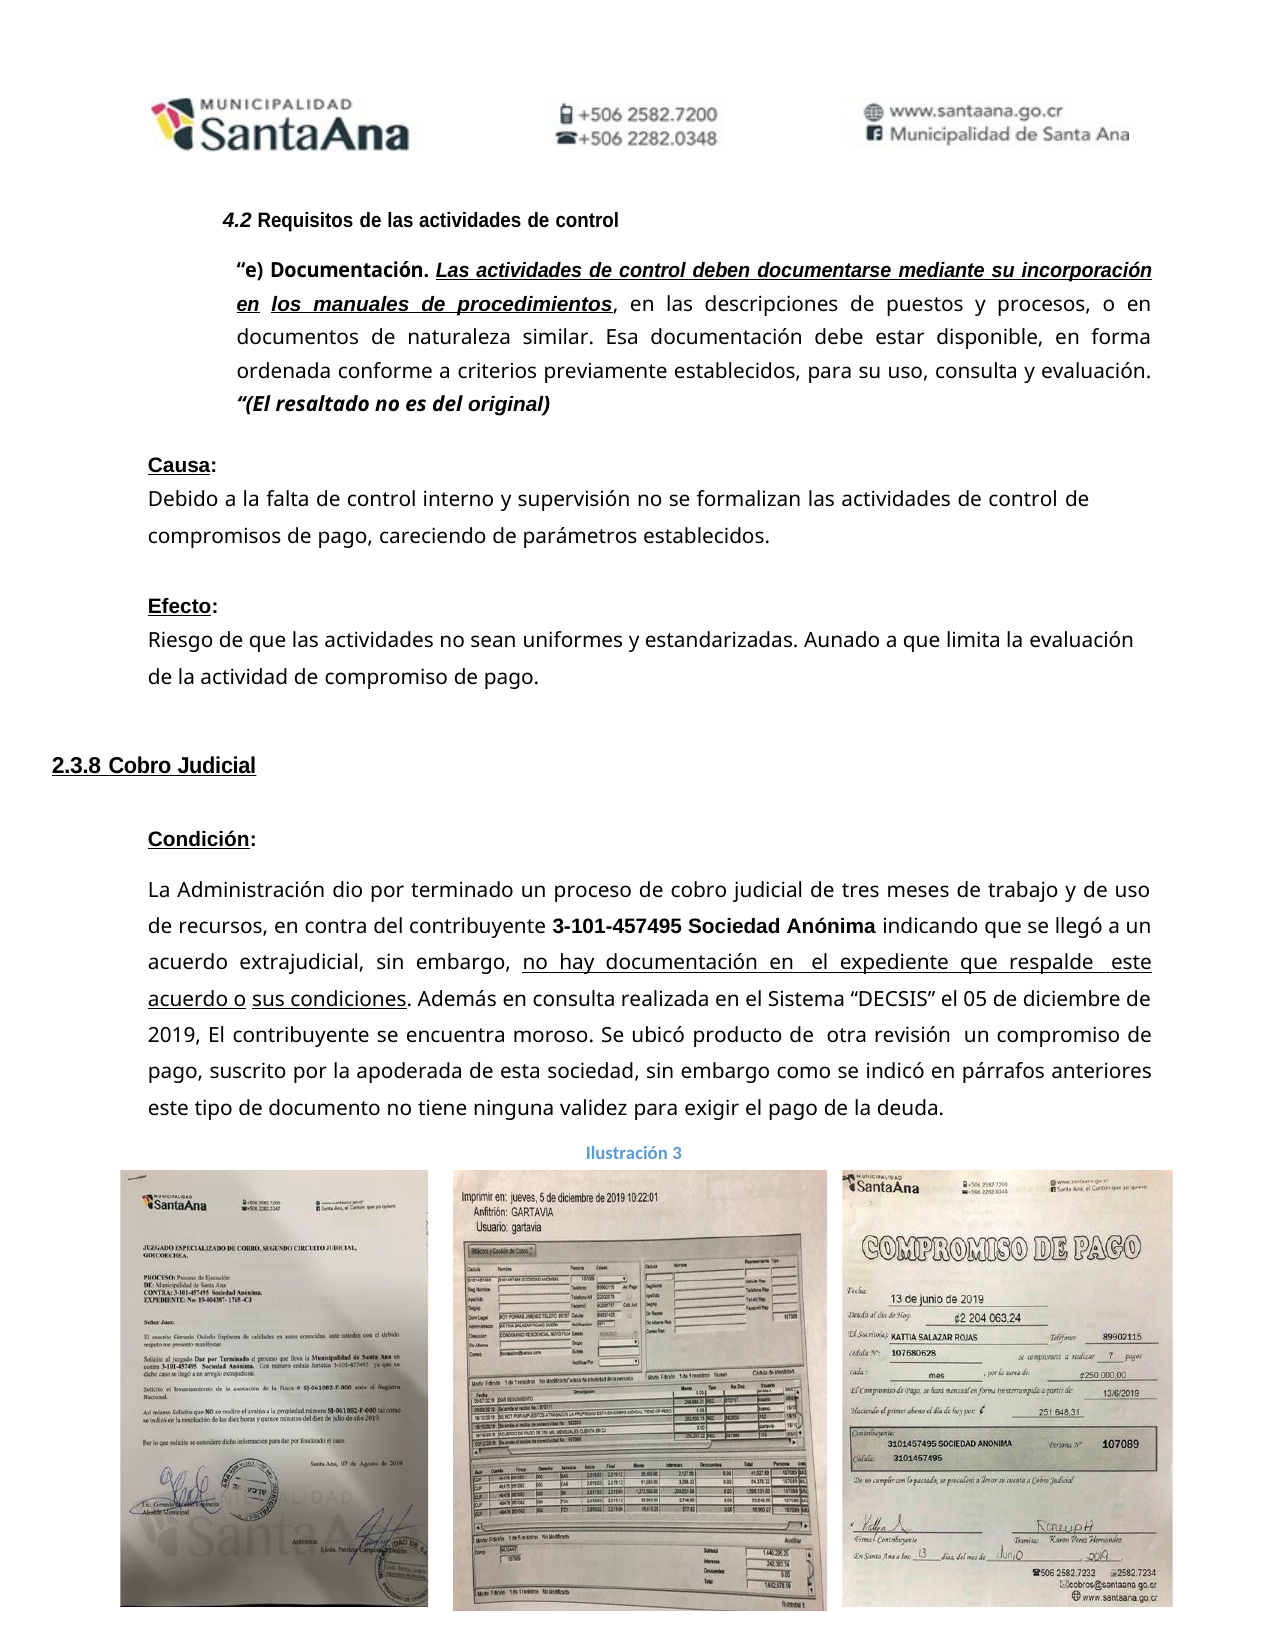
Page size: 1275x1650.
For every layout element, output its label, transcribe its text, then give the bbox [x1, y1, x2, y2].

text La Administración dio por terminado un proceso de cobro judicial de tres meses de trabajo y de uso de recursos, en contra del contribuyente 3-101-457495 Sociedad Anónima indicando que se llegó a un acuerdo extrajudicial, sin embargo, no hay documentación en el expediente que respalde este acuerdo o sus condiciones. Además en consulta realizada en el Sistema “DECSIS” el 05 de diciembre de 2019, El contribuyente se encuentra moroso. Se ubicó producto de otra revisión un compromiso de pago, suscrito por la apoderada de esta sociedad, sin embargo como se indicó en párrafos anteriores este tipo de documento no tiene ninguna validez para exigir el pago de la deuda. [148, 875, 1152, 1121]
text Riesgo de que las actividades no sean uniformes y estandarizadas. Aunado a que limita la evaluación de la actividad de compromiso de pago. [148, 626, 1140, 691]
subtitle Condición: [148, 827, 1185, 851]
text Debido a la falta de control interno y supervisión no se formalizan las actividades de control de compromisos de pago, careciendo de parámetros establecidos. [148, 484, 1140, 549]
text “e) Documentación. Las actividades de control deben documentarse mediante su incorporación en los manuales de procedimientos, en las descripciones de puestos y procesos, o en documentos de naturaleza similar. Esa documentación debe estar disponible, en forma ordenada conforme a criterios previamente establecidos, para su uso, consulta y evaluación. “(El resaltado no es del original) [236, 255, 1152, 418]
list Requisitos de las actividades de control [223, 208, 1185, 232]
text Ilustración 3 [567, 1141, 700, 1164]
list Cobro Judicial [52, 752, 1185, 779]
subtitle Causa: [148, 453, 1185, 477]
subtitle Efecto: [148, 594, 1185, 618]
